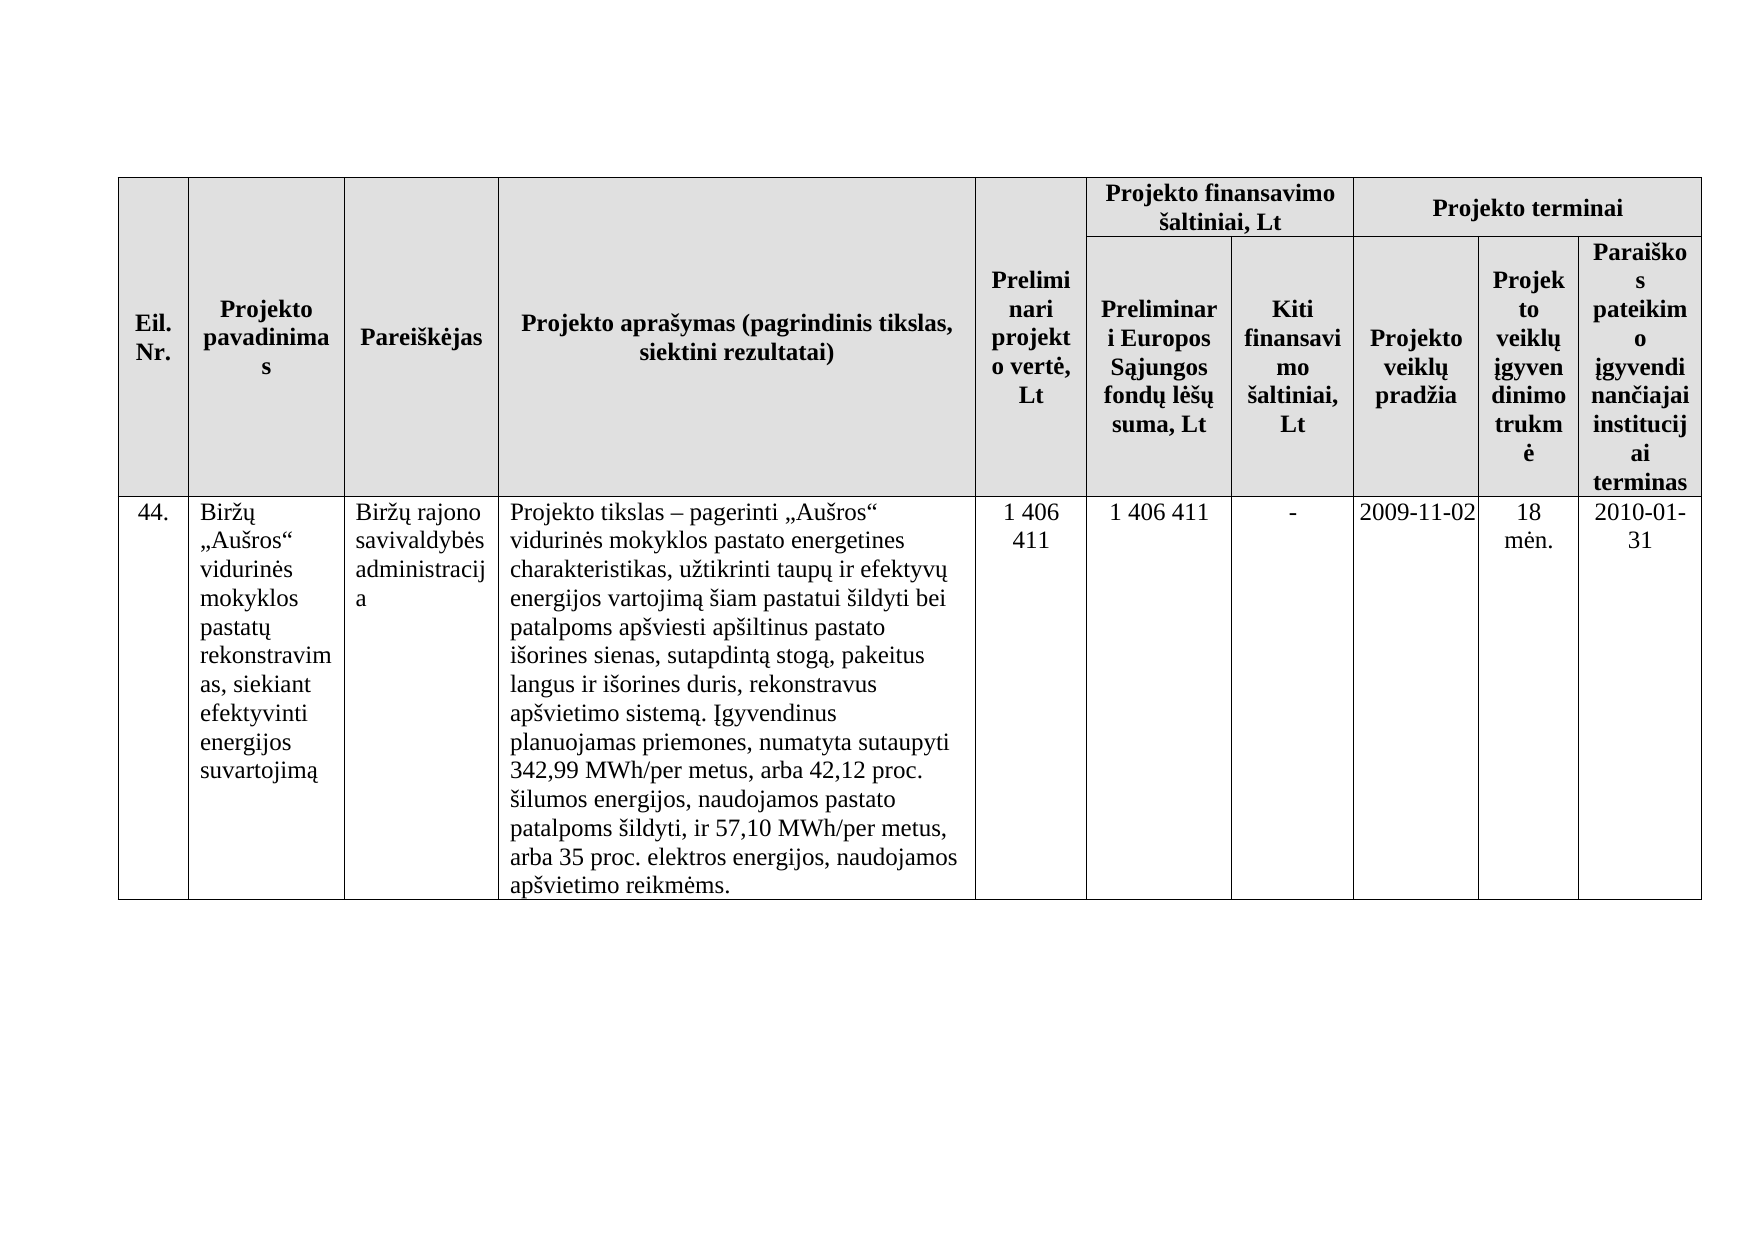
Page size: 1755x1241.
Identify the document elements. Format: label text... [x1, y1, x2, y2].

table_cell - [1232, 497, 1353, 899]
table_cell Biržų „Aušros“ vidurinės mokyklos pastatų rekonstravimas, siekiant efektyvinti energijos suvartojimą [189, 497, 344, 899]
table_header Projekto finansavimo šaltiniai, Lt [1087, 178, 1353, 236]
table_cell 44. [119, 497, 188, 899]
table_cell Kiti finansavimo šaltiniai, Lt [1232, 237, 1353, 496]
table_cell 2010-01-31 [1579, 497, 1701, 899]
table_header Eil. Nr. [119, 178, 188, 496]
table_header Projekto pavadinimas [189, 178, 344, 496]
table_header Projekto aprašymas (pagrindinis tikslas, siektini rezultatai) [499, 178, 975, 496]
table_header Preliminari projekto vertė, Lt [976, 178, 1086, 496]
table_cell Projekto tikslas – pagerinti „Aušros“ vidurinės mokyklos pastato energetines charakteristikas, užtikrinti taupų ir efektyvų energijos vartojimą šiam pastatui šildyti bei patalpoms apšviesti apšiltinus pastato išorines sienas, sutapdintą stogą, pakeitus langus ir išorines duris, rekonstravus apšvietimo sistemą. Įgyvendinus planuojamas priemones, numatyta sutaupyti 342,99 MWh/per metus, arba 42,12 proc. šilumos energijos, naudojamos pastato patalpoms šildyti, ir 57,10 MWh/per metus, arba 35 proc. elektros energijos, naudojamos apšvietimo reikmėms. [499, 497, 975, 899]
table_header Pareiškėjas [345, 178, 498, 496]
table_cell 2009-11-02 [1354, 497, 1478, 899]
table_cell Projekto veiklų pradžia [1354, 237, 1478, 496]
table_cell Preliminari Europos Sąjungos fondų lėšų suma, Lt [1087, 237, 1231, 496]
table_cell 1 406 411 [976, 497, 1086, 899]
table_cell Projekto veiklų įgyvendinimo trukmė [1479, 237, 1578, 496]
table_cell 1 406 411 [1087, 497, 1231, 899]
table_header Projekto terminai [1354, 178, 1701, 236]
table_cell Paraiškos pateikimo įgyvendinančiajai institucijai terminas [1579, 237, 1701, 496]
table_cell Biržų rajono savivaldybės administracija [345, 497, 498, 899]
table_cell 18 mėn. [1479, 497, 1578, 899]
